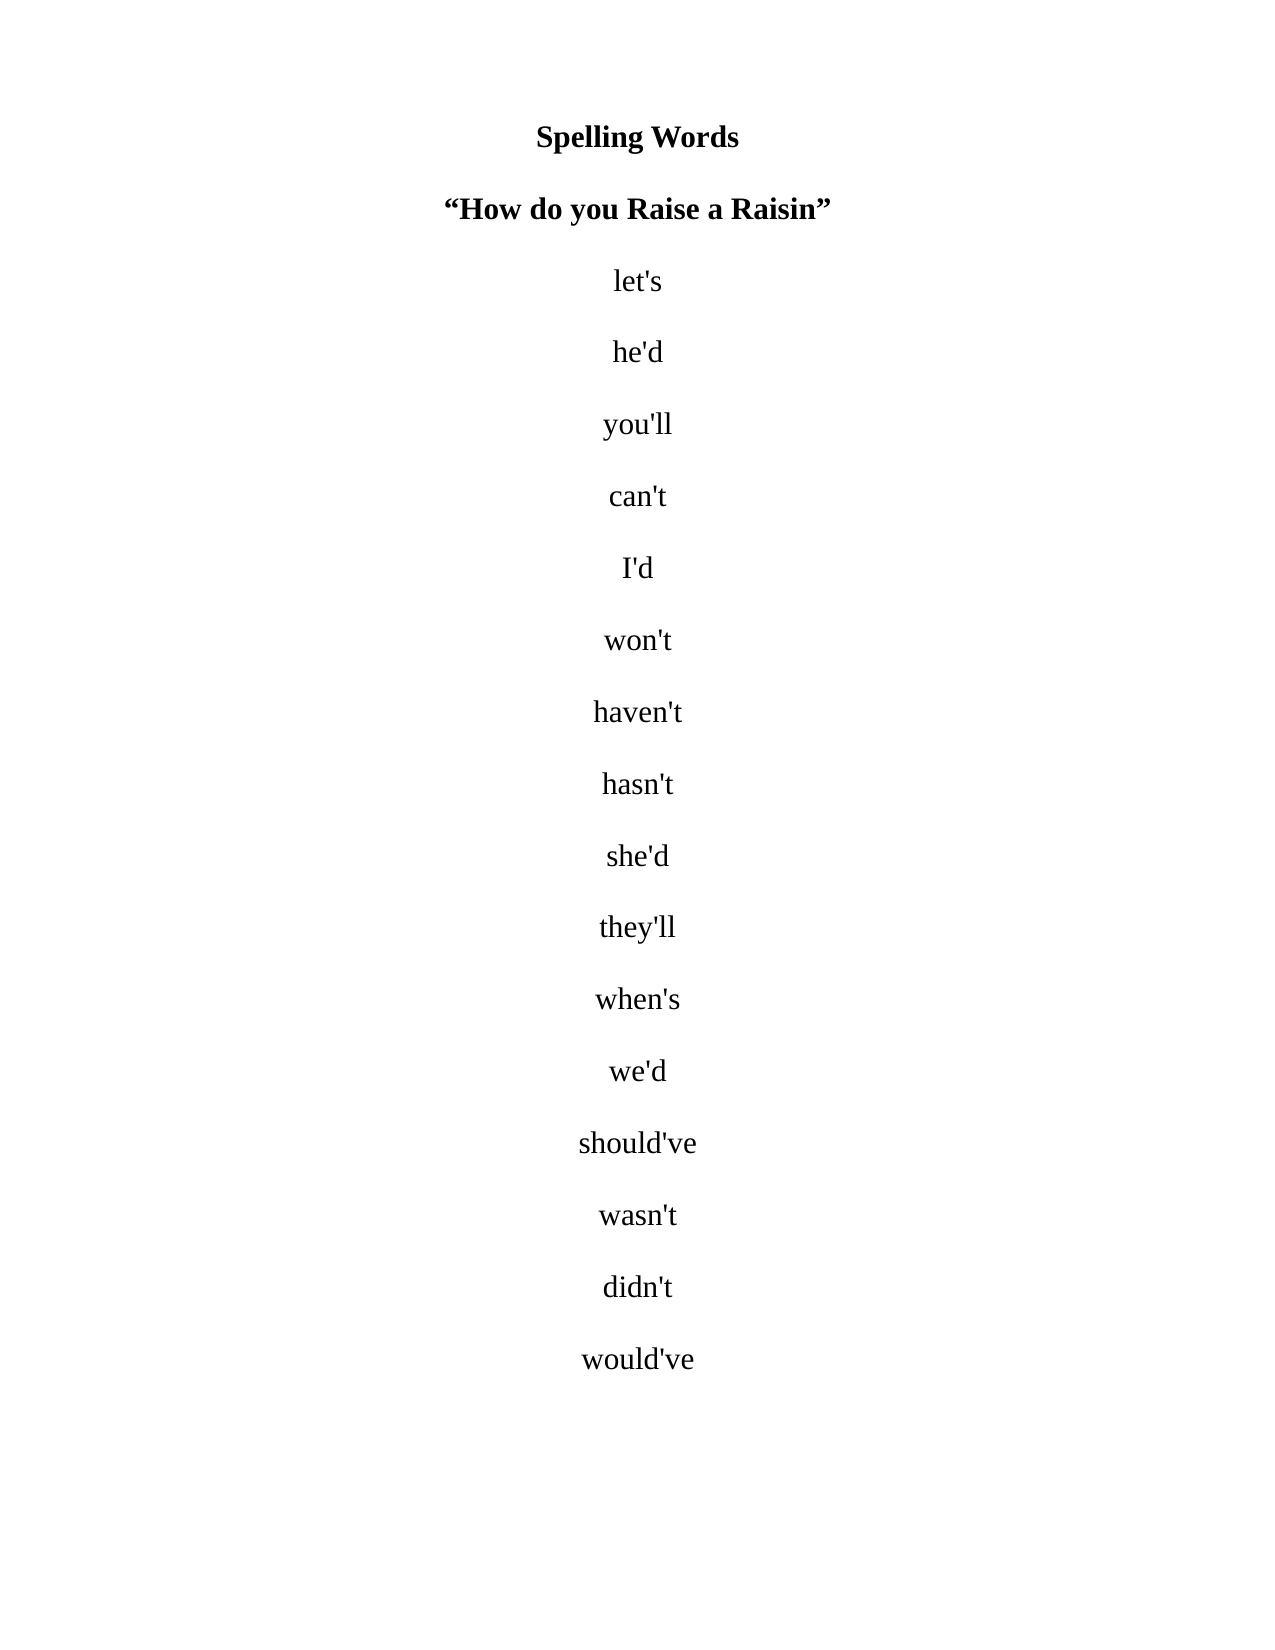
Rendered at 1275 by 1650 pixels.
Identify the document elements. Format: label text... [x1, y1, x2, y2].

text Spelling Words [118, 118, 1157, 154]
text he'd [118, 334, 1157, 370]
text hasn't [118, 765, 1157, 801]
text let's [118, 262, 1157, 298]
text she'd [118, 837, 1157, 873]
text you'll [118, 406, 1157, 442]
text can't [118, 477, 1157, 513]
text haven't [118, 693, 1157, 729]
text won't [118, 621, 1157, 657]
text they'll [118, 909, 1157, 945]
text should've [118, 1124, 1157, 1160]
text would've [118, 1340, 1157, 1376]
text wasn't [118, 1196, 1157, 1232]
text didn't [118, 1268, 1157, 1304]
text “How do you Raise a Raisin” [118, 190, 1157, 226]
text when's [118, 981, 1157, 1017]
text I'd [118, 549, 1157, 585]
text we'd [118, 1052, 1157, 1088]
